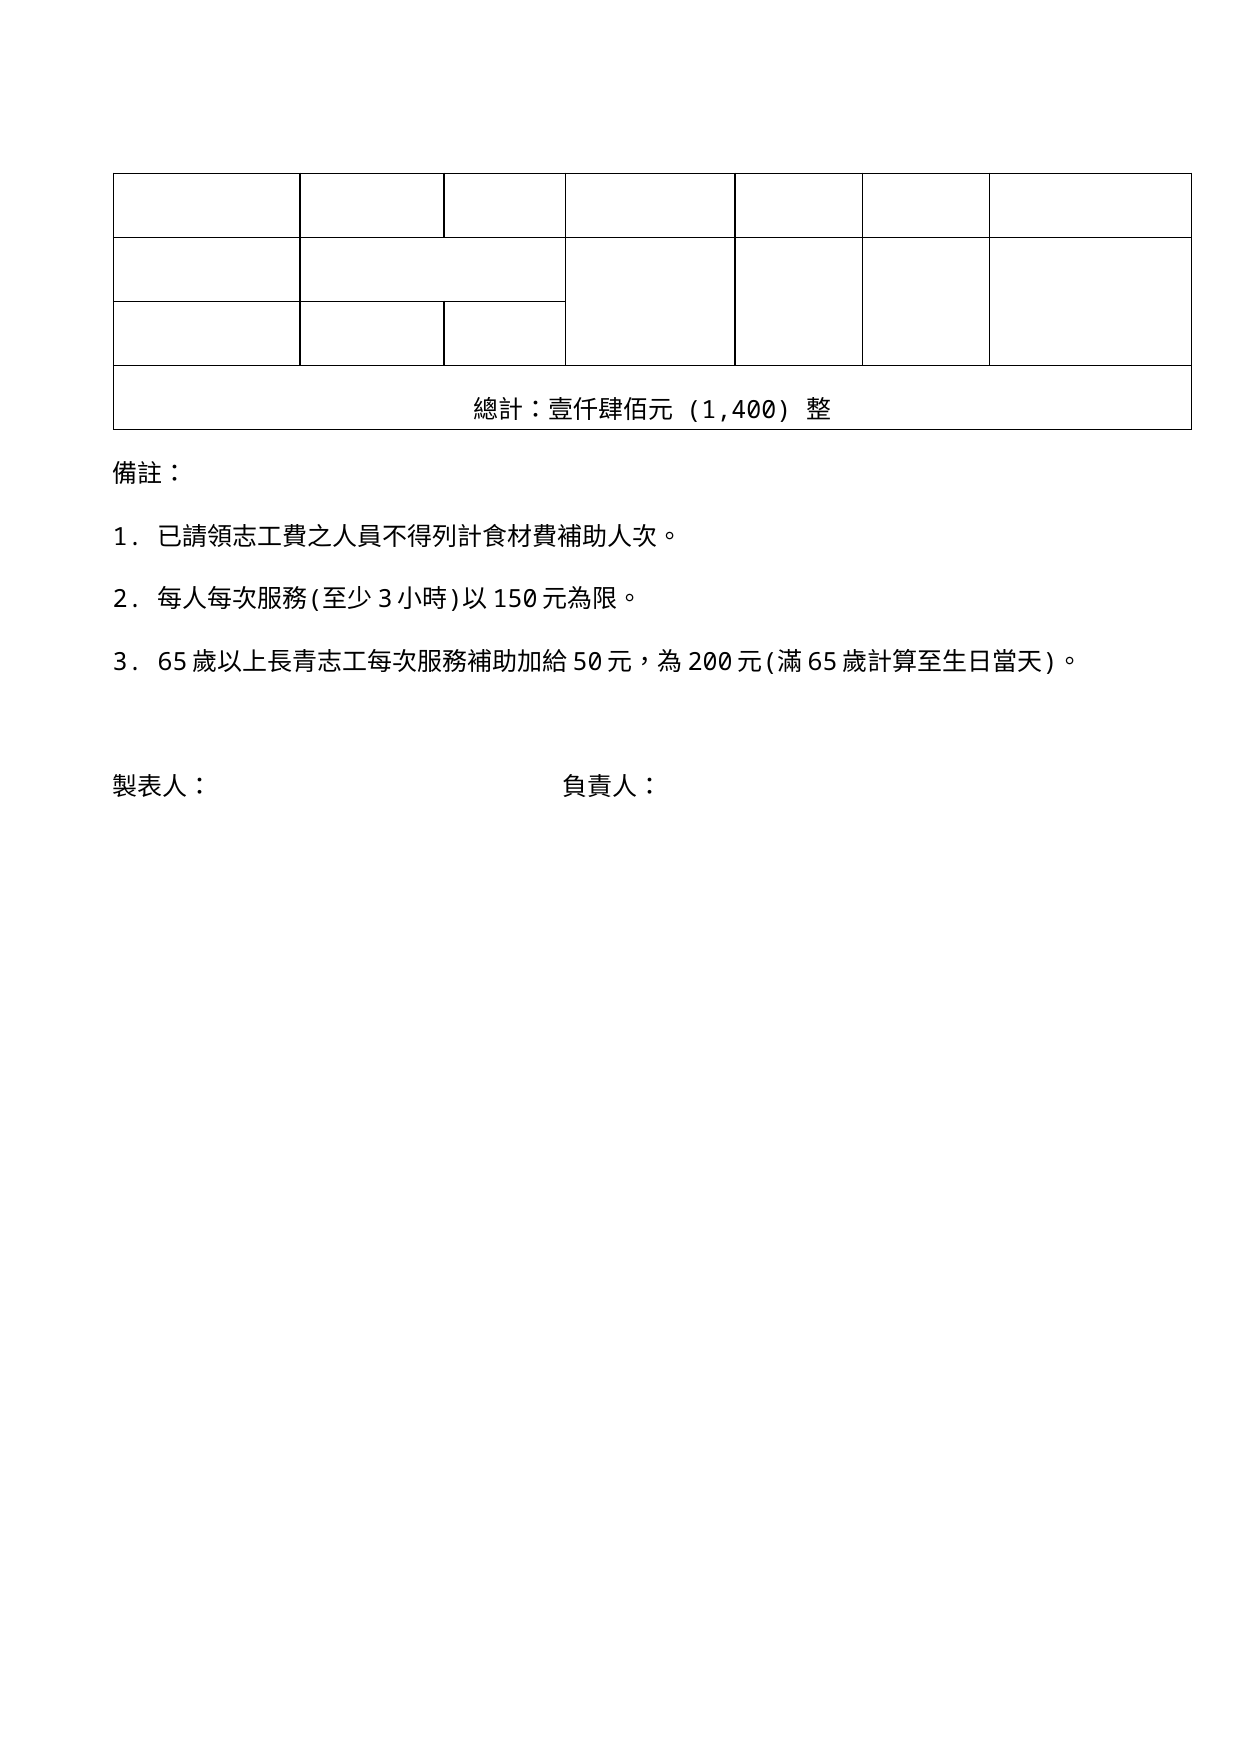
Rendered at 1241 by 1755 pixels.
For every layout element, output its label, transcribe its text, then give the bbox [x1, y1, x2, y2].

text 1. 已請領志工費之人員不得列計食材費補助人次。 [112, 493, 1128, 555]
table_cell [990, 174, 1191, 237]
table_cell 總計：壹仟肆佰元 (1,400) 整 [114, 366, 1191, 429]
table_cell [445, 174, 565, 237]
table_cell [863, 174, 989, 237]
table_cell [736, 174, 862, 237]
table_cell [863, 238, 989, 365]
table_cell [114, 174, 299, 237]
text 3. 65歲以上長青志工每次服務補助加給50元，為200元(滿65歲計算至生日當天)。 [112, 618, 1128, 680]
table_cell [301, 174, 443, 237]
table_cell [566, 174, 734, 237]
table_cell [736, 238, 862, 365]
table_cell [114, 302, 299, 365]
table_cell [301, 302, 443, 365]
text 2. 每人每次服務(至少3小時)以150元為限。 [112, 555, 1128, 618]
table_cell [445, 302, 565, 365]
table_cell [301, 238, 565, 301]
text 製表人： 負責人： [112, 743, 1128, 805]
table_cell [990, 238, 1191, 365]
table_cell [114, 238, 299, 301]
table_cell [566, 238, 734, 365]
text 備註： [112, 430, 1128, 493]
